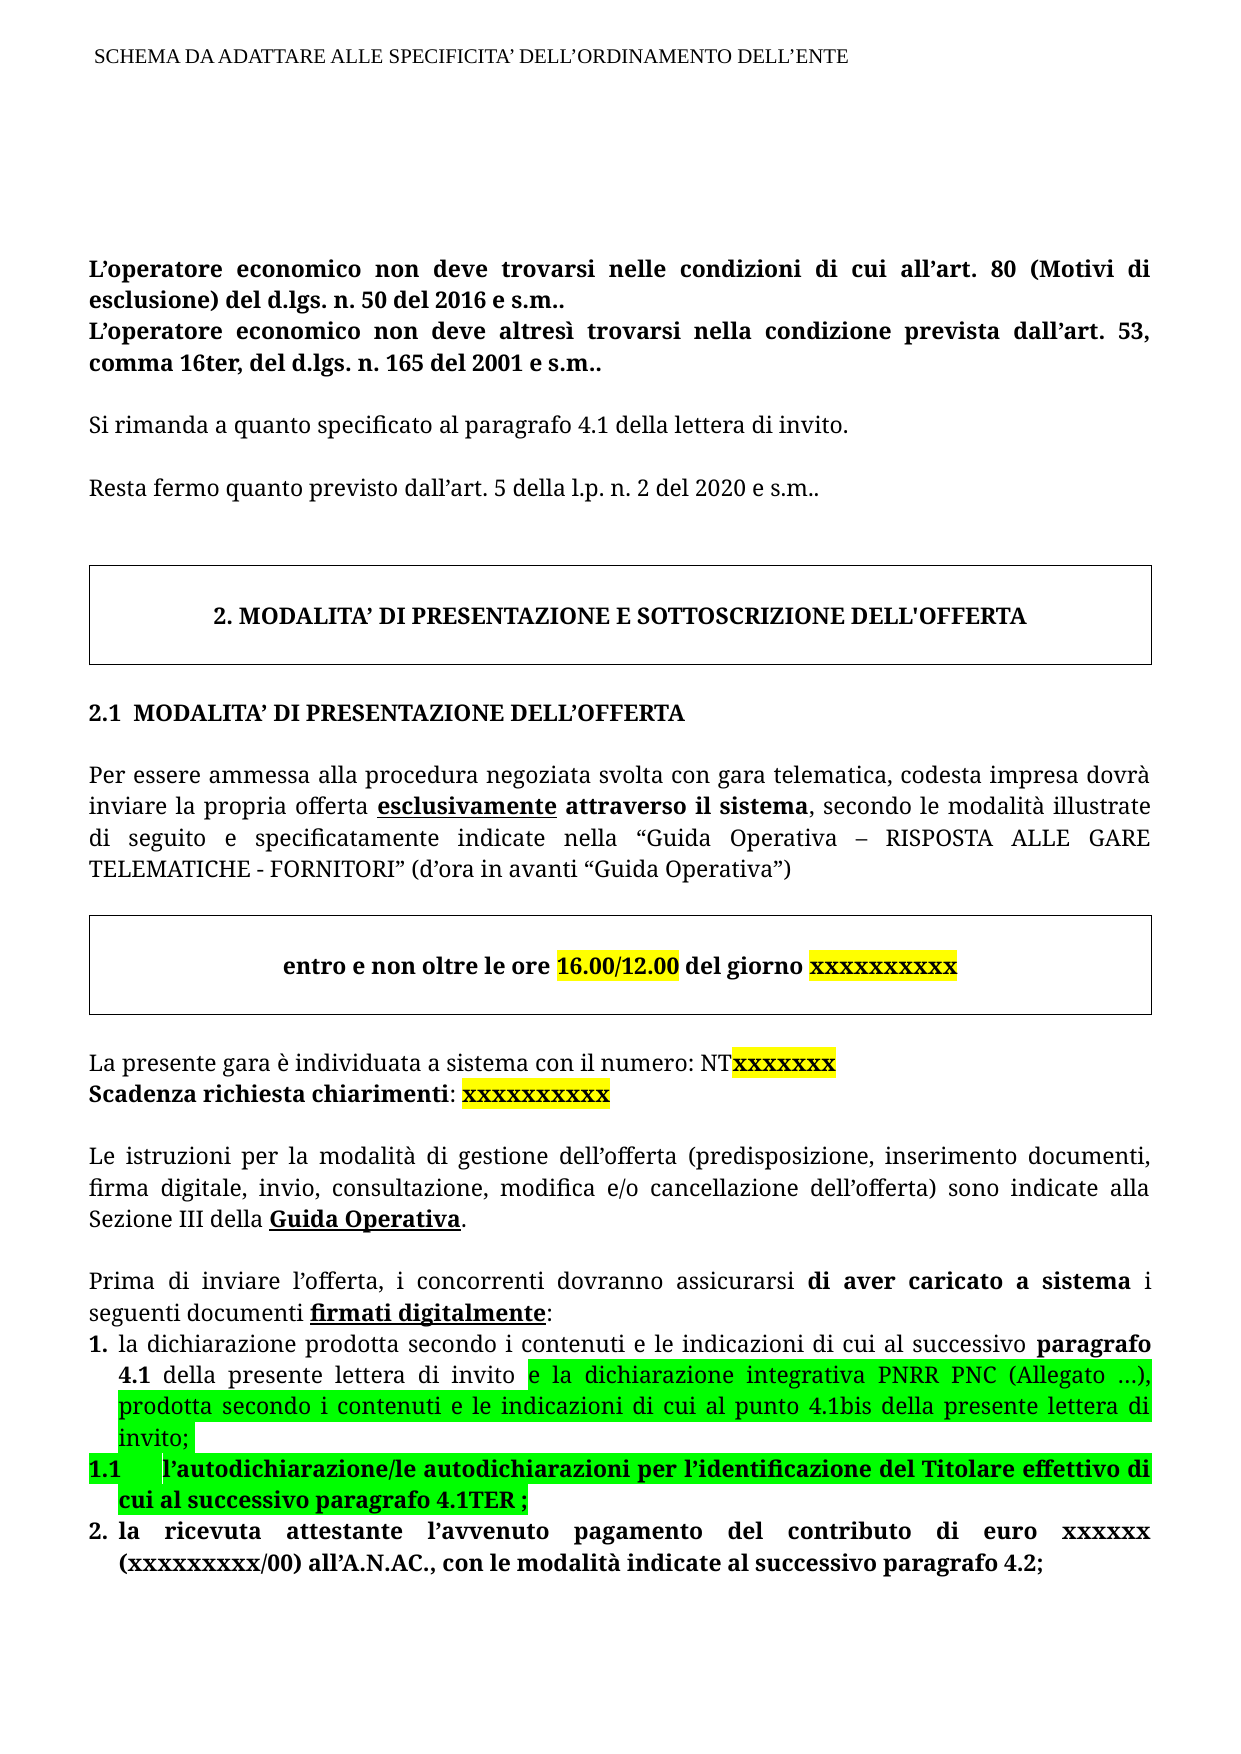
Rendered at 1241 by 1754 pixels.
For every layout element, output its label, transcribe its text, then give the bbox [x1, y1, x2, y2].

text Si rimanda a quanto specificato al paragrafo 4.1 della lettera di invito. [89, 409, 1152, 440]
text entro e non oltre le ore 16.00/12.00 del giorno xxxxxxxxxx [90, 947, 1151, 981]
text 1.1 l’autodichiarazione/le autodichiarazioni per l’identificazione del Titolare effettivo di cui al successivo paragrafo 4.1TER ; [89, 1453, 1152, 1515]
text 2. MODALITA’ DI PRESENTAZIONE E SOTTOSCRIZIONE DELL'OFFERTA [90, 597, 1151, 631]
text Scadenza richiesta chiarimenti: xxxxxxxxxx [89, 1078, 1152, 1109]
text Prima di inviare l’offerta, i concorrenti dovranno assicurarsi di aver caricato a sistema i seguenti documenti firmati digitalmente: [89, 1265, 1152, 1328]
text 1. la dichiarazione prodotta secondo i contenuti e le indicazioni di cui al successivo paragrafo 4.1 della presente lettera di invito e la dichiarazione integrativa PNRR PNC (Allegato …), prodotta secondo i contenuti e le indicazioni di cui al punto 4.1bis della presente lettera di invito; [89, 1328, 1152, 1453]
text 2.1 MODALITA’ DI PRESENTAZIONE DELL’OFFERTA [89, 697, 1152, 728]
text Resta fermo quanto previsto dall’art. 5 della l.p. n. 2 del 2020 e s.m.. [89, 472, 1152, 503]
text La presente gara è individuata a sistema con il numero: NTxxxxxxx [89, 1047, 1152, 1078]
text 2. la ricevuta attestante l’avvenuto pagamento del contributo di euro xxxxxx (xxxxxxxxx/00) all’A.N.AC., con le modalità indicate al successivo paragrafo 4.2; [89, 1515, 1152, 1578]
text Le istruzioni per la modalità di gestione dell’offerta (predisposizione, inserimento documenti, firma digitale, invio, consultazione, modifica e/o cancellazione dell’offerta) sono indicate alla Sezione III della Guida Operativa. [89, 1140, 1152, 1234]
text L’operatore economico non deve trovarsi nelle condizioni di cui all’art. 80 (Motivi di esclusione) del d.lgs. n. 50 del 2016 e s.m.. [89, 253, 1152, 315]
text L’operatore economico non deve altresì trovarsi nella condizione prevista dall’art. 53, comma 16ter, del d.lgs. n. 165 del 2001 e s.m.. [89, 315, 1152, 378]
text Per essere ammessa alla procedura negoziata svolta con gara telematica, codesta impresa dovrà inviare la propria offerta esclusivamente attraverso il sistema, secondo le modalità illustrate di seguito e specificatamente indicate nella “Guida Operativa – RISPOSTA ALLE GARE TELEMATICHE - FORNITORI” (d’ora in avanti “Guida Operativa”) [89, 759, 1152, 884]
